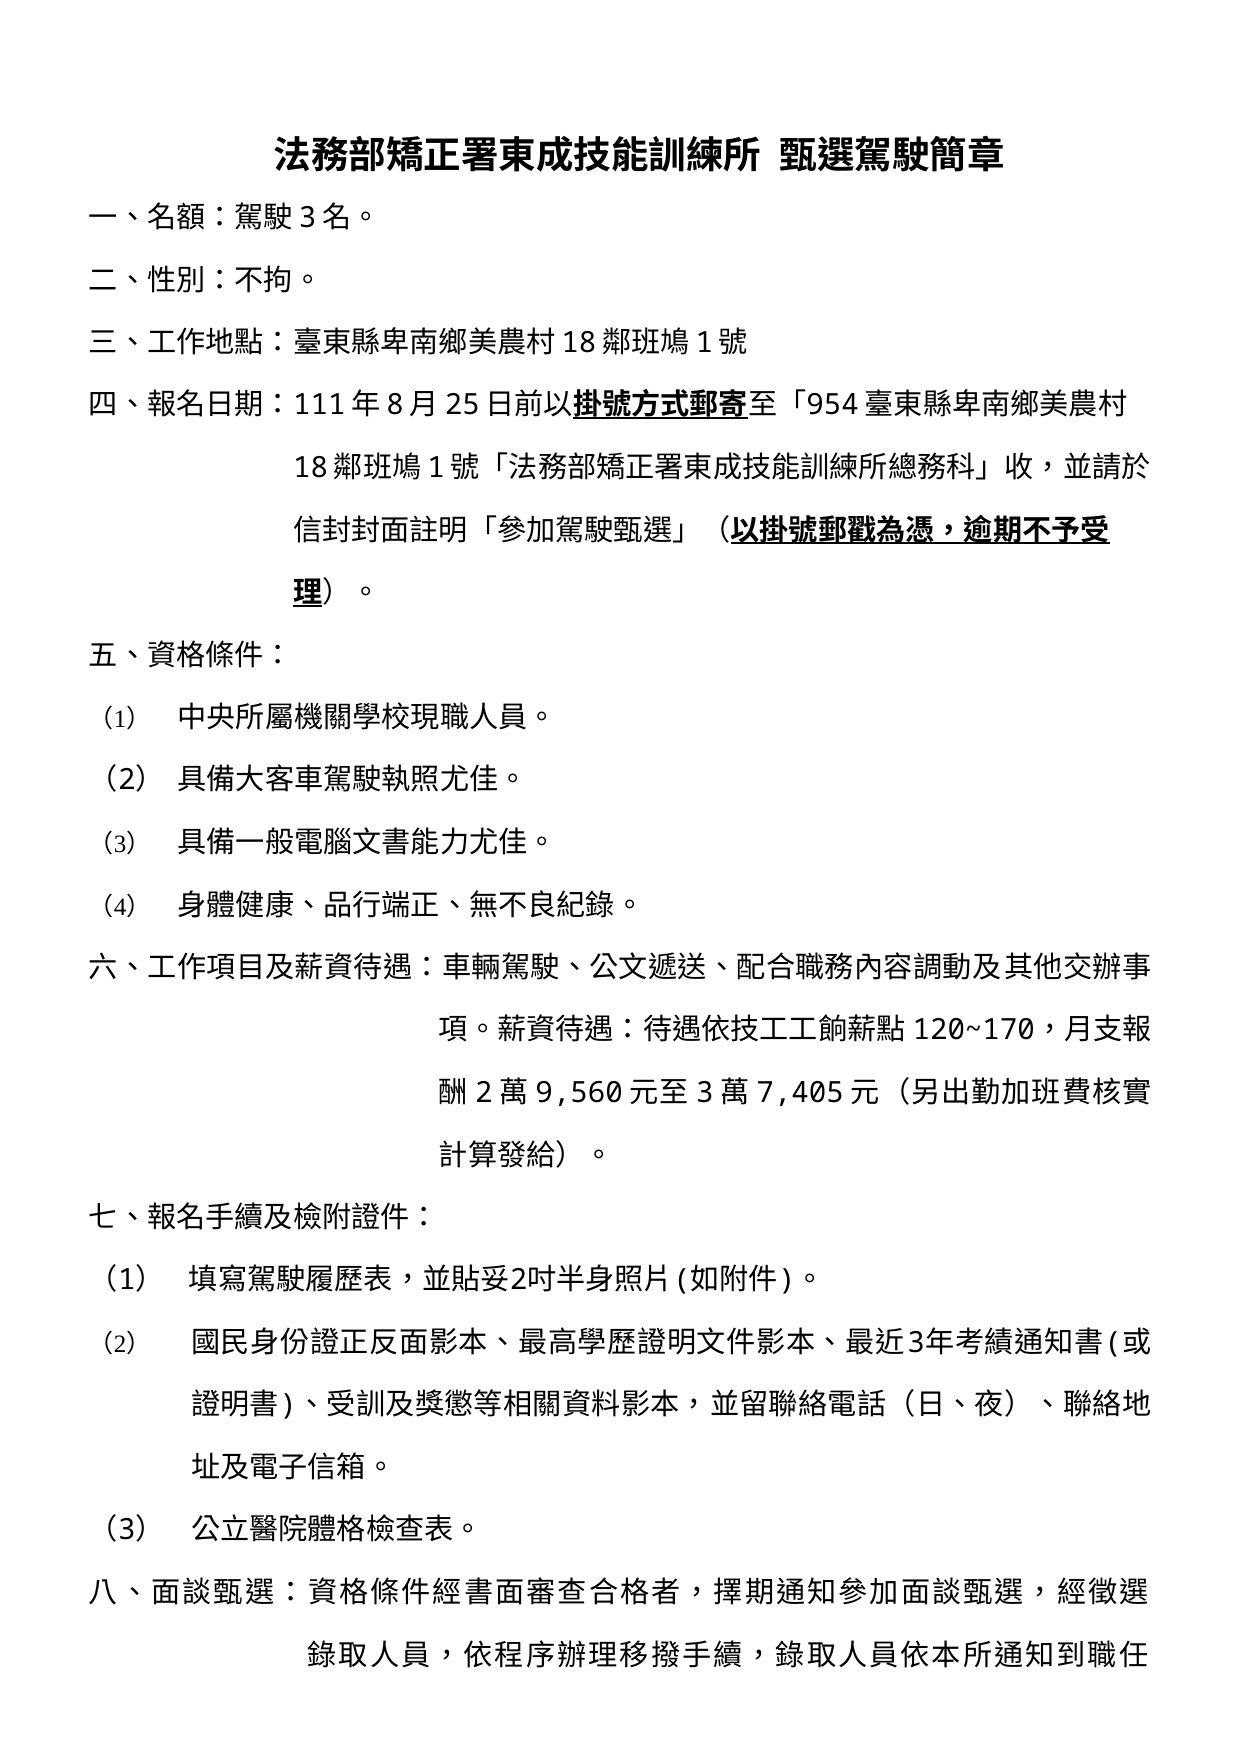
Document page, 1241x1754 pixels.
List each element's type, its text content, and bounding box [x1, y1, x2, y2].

list 中央所屬機關學校現職人員。 [89, 673, 1152, 736]
text 一、名額：駕駛3名。 [89, 173, 1152, 236]
list 身體健康、品行端正、無不良紀錄。 [89, 861, 1152, 923]
text 五、資格條件： [89, 611, 1152, 673]
text 八、面談甄選：資格條件經書面審查合格者，擇期通知參加面談甄選，經徵選 錄取人員，依程序辦理移撥手續，錄取人員依本所通知到職任 [89, 1548, 1152, 1673]
text 六、工作項目及薪資待遇：車輛駕駛、公文遞送、配合職務內容調動及其他交辦事項。薪資待遇：待遇依技工工餉薪點120~170，月支報酬2萬9,560元至3萬7,405元（另出勤加班費核實計算發給）。 [89, 923, 1152, 1173]
list 具備大客車駕駛執照尤佳。 [89, 736, 1152, 798]
list 具備一般電腦文書能力尤佳。 [89, 798, 1152, 861]
text 四、報名日期：111年8月25日前以掛號方式郵寄至「954臺東縣卑南鄉美農村18鄰班鳩1號「法務部矯正署東成技能訓練所總務科」收，並請於信封封面註明「參加駕駛甄選」（以掛號郵戳為憑，逾期不予受理）。 [89, 361, 1152, 611]
list 國民身份證正反面影本、最高學歷證明文件影本、最近3年考績通知書(或證明書)、受訓及獎懲等相關資料影本，並留聯絡電話（日、夜）、聯絡地址及電子信箱。 [89, 1298, 1152, 1486]
text 七、報名手續及檢附證件： [89, 1173, 1152, 1236]
list 填寫駕駛履歷表，並貼妥2吋半身照片(如附件)。 [89, 1236, 1152, 1298]
text 法務部矯正署東成技能訓練所 甄選駕駛簡章 [89, 111, 1152, 173]
list 公立醫院體格檢查表。 [89, 1486, 1152, 1548]
text 三、工作地點：臺東縣卑南鄉美農村18鄰班鳩1號 [89, 298, 1152, 361]
text 二、性別：不拘。 [89, 236, 1152, 298]
